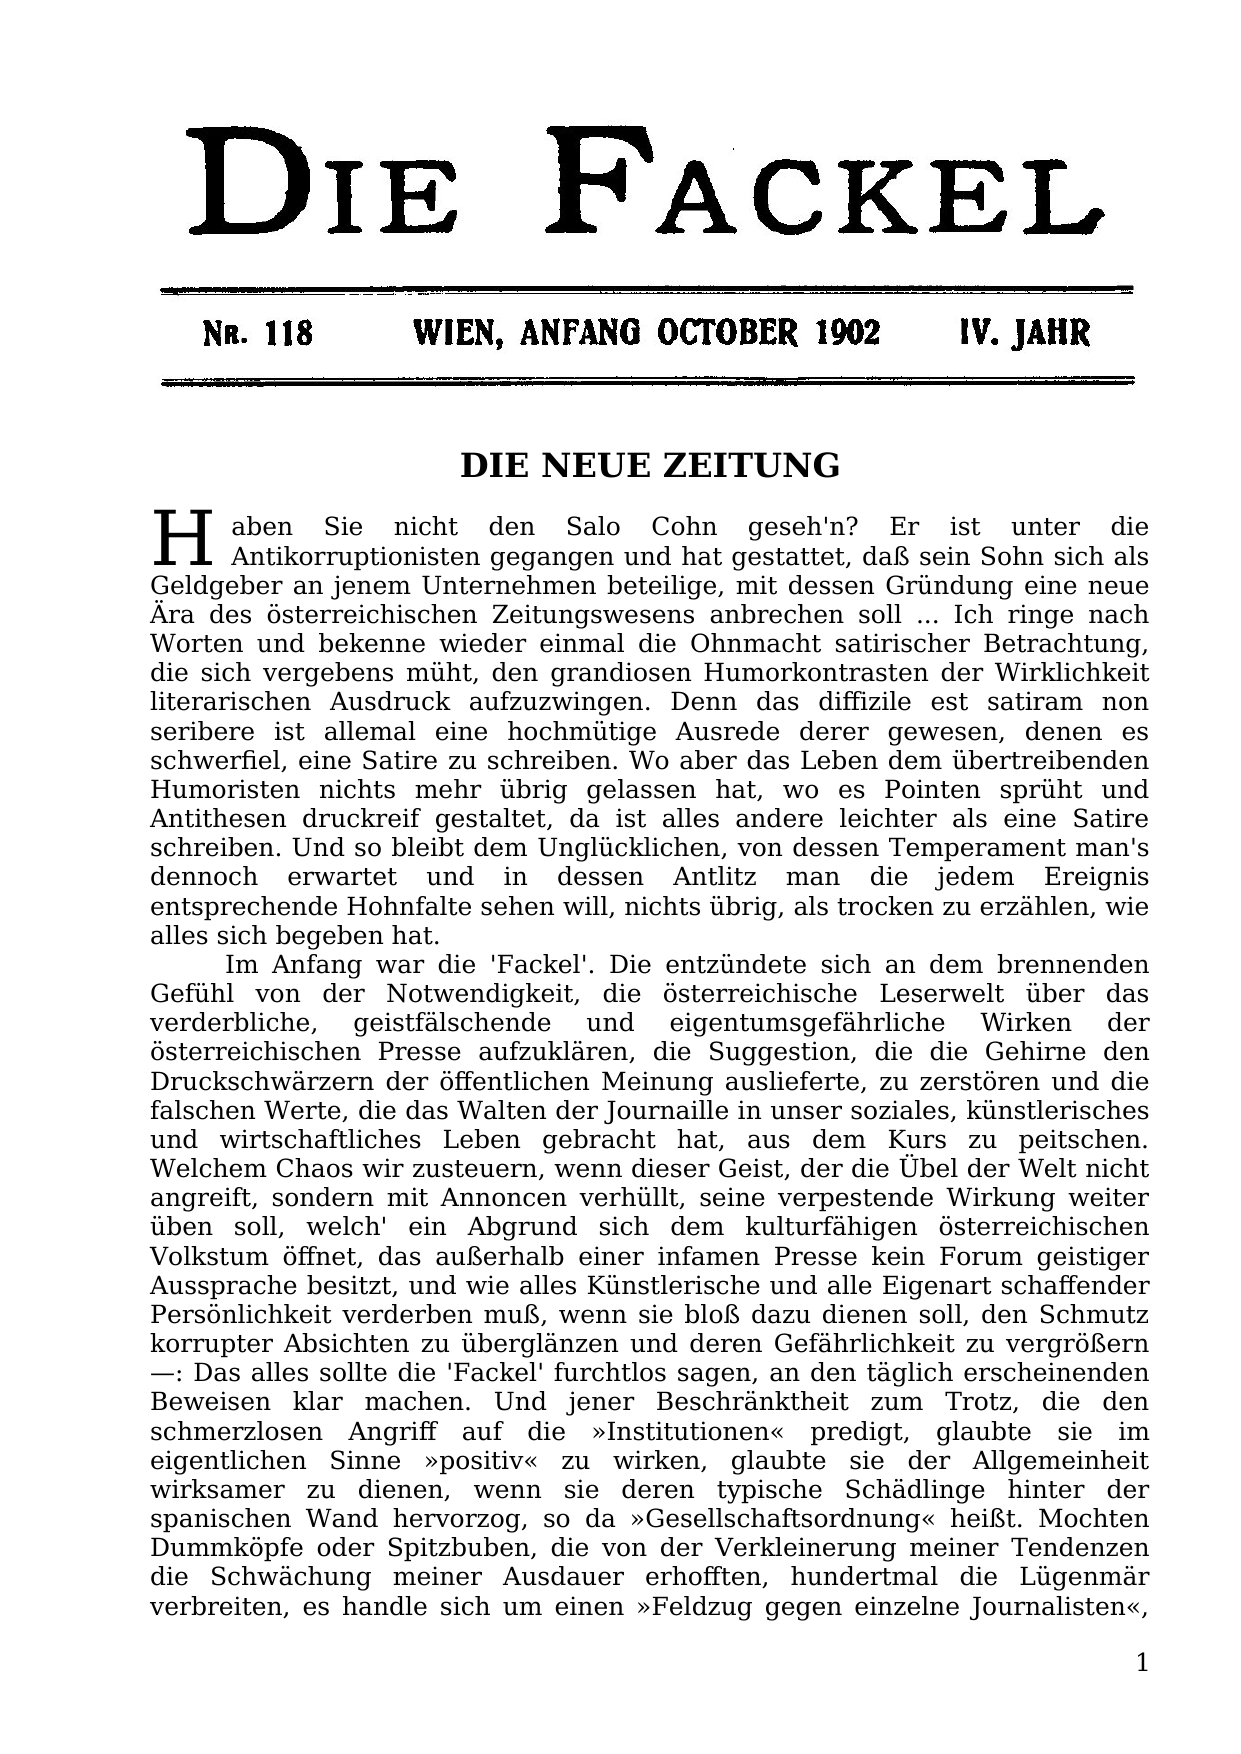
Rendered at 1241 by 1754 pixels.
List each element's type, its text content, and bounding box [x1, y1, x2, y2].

text Haben Sie nicht den Salo Cohn geseh'n? Er ist unter die Antikorruptionisten gegangen und hat gestattet, daß sein Sohn sich als Geldgeber an jenem Unternehmen beteilige, mit dessen Gründung eine neue Ära des österreichischen Zeitungswesens anbrechen soll ... Ich ringe nach Worten und bekenne wieder einmal die Ohnmacht satirischer Betrachtung, die sich vergebens müht, den grandiosen Humorkontrasten der Wirklichkeit literarischen Ausdruck aufzuzwingen. Denn das diffizile est satiram non seribere ist allemal eine hochmütige Ausrede derer gewesen, denen es schwerfiel, eine Satire zu schreiben. Wo aber das Leben dem übertreibenden Humoristen nichts mehr übrig gelassen hat, wo es Pointen sprüht und Antithesen druckreif gestaltet, da ist alles andere leichter als eine Satire schreiben. Und so bleibt dem Unglücklichen, von dessen Temperament man's dennoch erwartet und in dessen Antlitz man die jedem Ereignis entsprechende Hohnfalte sehen will, nichts übrig, als trocken zu erzählen, wie alles sich begeben hat. [150, 509, 1151, 950]
text Im Anfang war die 'Fackel'. Die entzündete sich an dem brennenden Gefühl von der Notwendigkeit, die österreichische Leserwelt über das verderbliche, geistfälschende und eigentumsgefährliche Wirken der österreichischen Presse aufzuklären, die Suggestion, die die Gehirne den Druckschwärzern der öffentlichen Meinung auslieferte, zu zerstören und die falschen Werte, die das Walten der Journaille in unser soziales, künstlerisches und wirtschaftliches Leben gebracht hat, aus dem Kurs zu peitschen. Welchem Chaos wir zusteuern, wenn dieser Geist, der die Übel der Welt nicht angreift, sondern mit Annoncen verhüllt, seine verpestende Wirkung weiter üben soll, welch' ein Abgrund sich dem kulturfähigen österreichischen Volkstum öffnet, das außerhalb einer infamen Presse kein Forum geistiger Aussprache besitzt, und wie alles Künstlerische und alle Eigenart schaffender Persönlichkeit verderben muß, wenn sie bloß dazu dienen soll, den Schmutz korrupter Absichten zu überglänzen und deren Gefährlichkeit zu vergrößern —: Das alles sollte die 'Fackel' furchtlos sagen, an den täglich erscheinenden Beweisen klar machen. Und jener Beschränktheit zum Trotz, die den schmerzlosen Angriff auf die »Institutionen« predigt, glaubte sie im eigentlichen Sinne »positiv« zu wirken, glaubte sie der Allgemeinheit wirksamer zu dienen, wenn sie deren typische Schädlinge hinter der spanischen Wand hervorzog, so da »Gesellschaftsordnung« heißt. Mochten Dummköpfe oder Spitzbuben, die von der Verkleinerung meiner Tendenzen die Schwächung meiner Ausdauer erhofften, hundertmal die Lügenmär verbreiten, es handle sich um einen »Feldzug gegen einzelne Journalisten«, [150, 950, 1151, 1621]
text DIE NEUE ZEITUNG [150, 104, 1151, 485]
picture [157, 104, 1144, 424]
